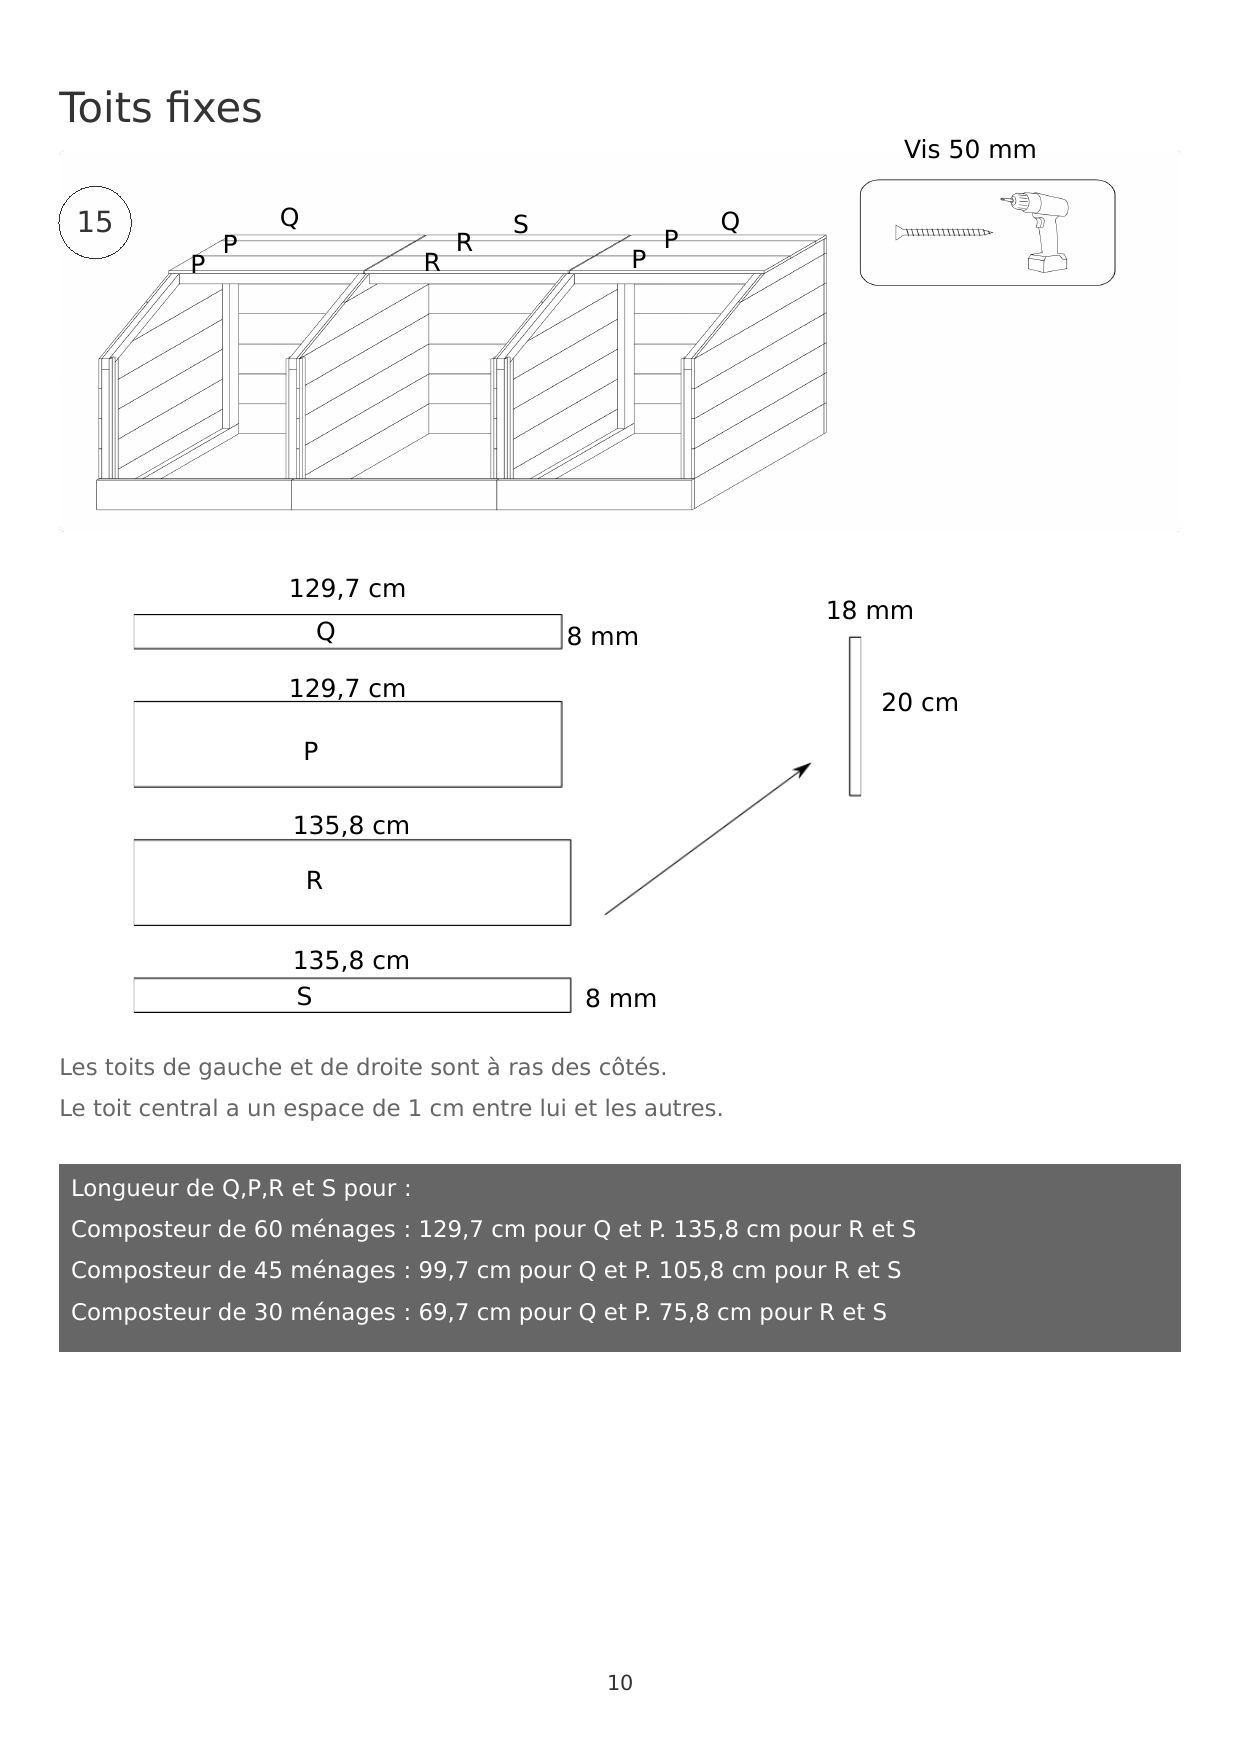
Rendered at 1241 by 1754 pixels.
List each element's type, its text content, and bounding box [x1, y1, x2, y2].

picture [968, 150, 976, 156]
picture [59, 150, 1182, 532]
text Le toit central a un espace de 1 cm entre lui et les autres. [59, 1096, 1181, 1122]
table_header Longueur de Q,P,R et S pour : Composteur de 60 ménages : 129,7 cm pour Q et P. 135,8 cm pour R et S Composteur de 45 ménages : 99,7 cm pour Q et P. 105,8 cm pour R et S Composteur de 30 ménages : 69,7 cm pour Q et P. 75,8 cm pour R et S [59, 1164, 1181, 1352]
subtitle Toits fixes [59, 84, 1181, 133]
text Les toits de gauche et de droite sont à ras des côtés. [59, 1054, 1181, 1081]
picture [133, 614, 862, 1013]
